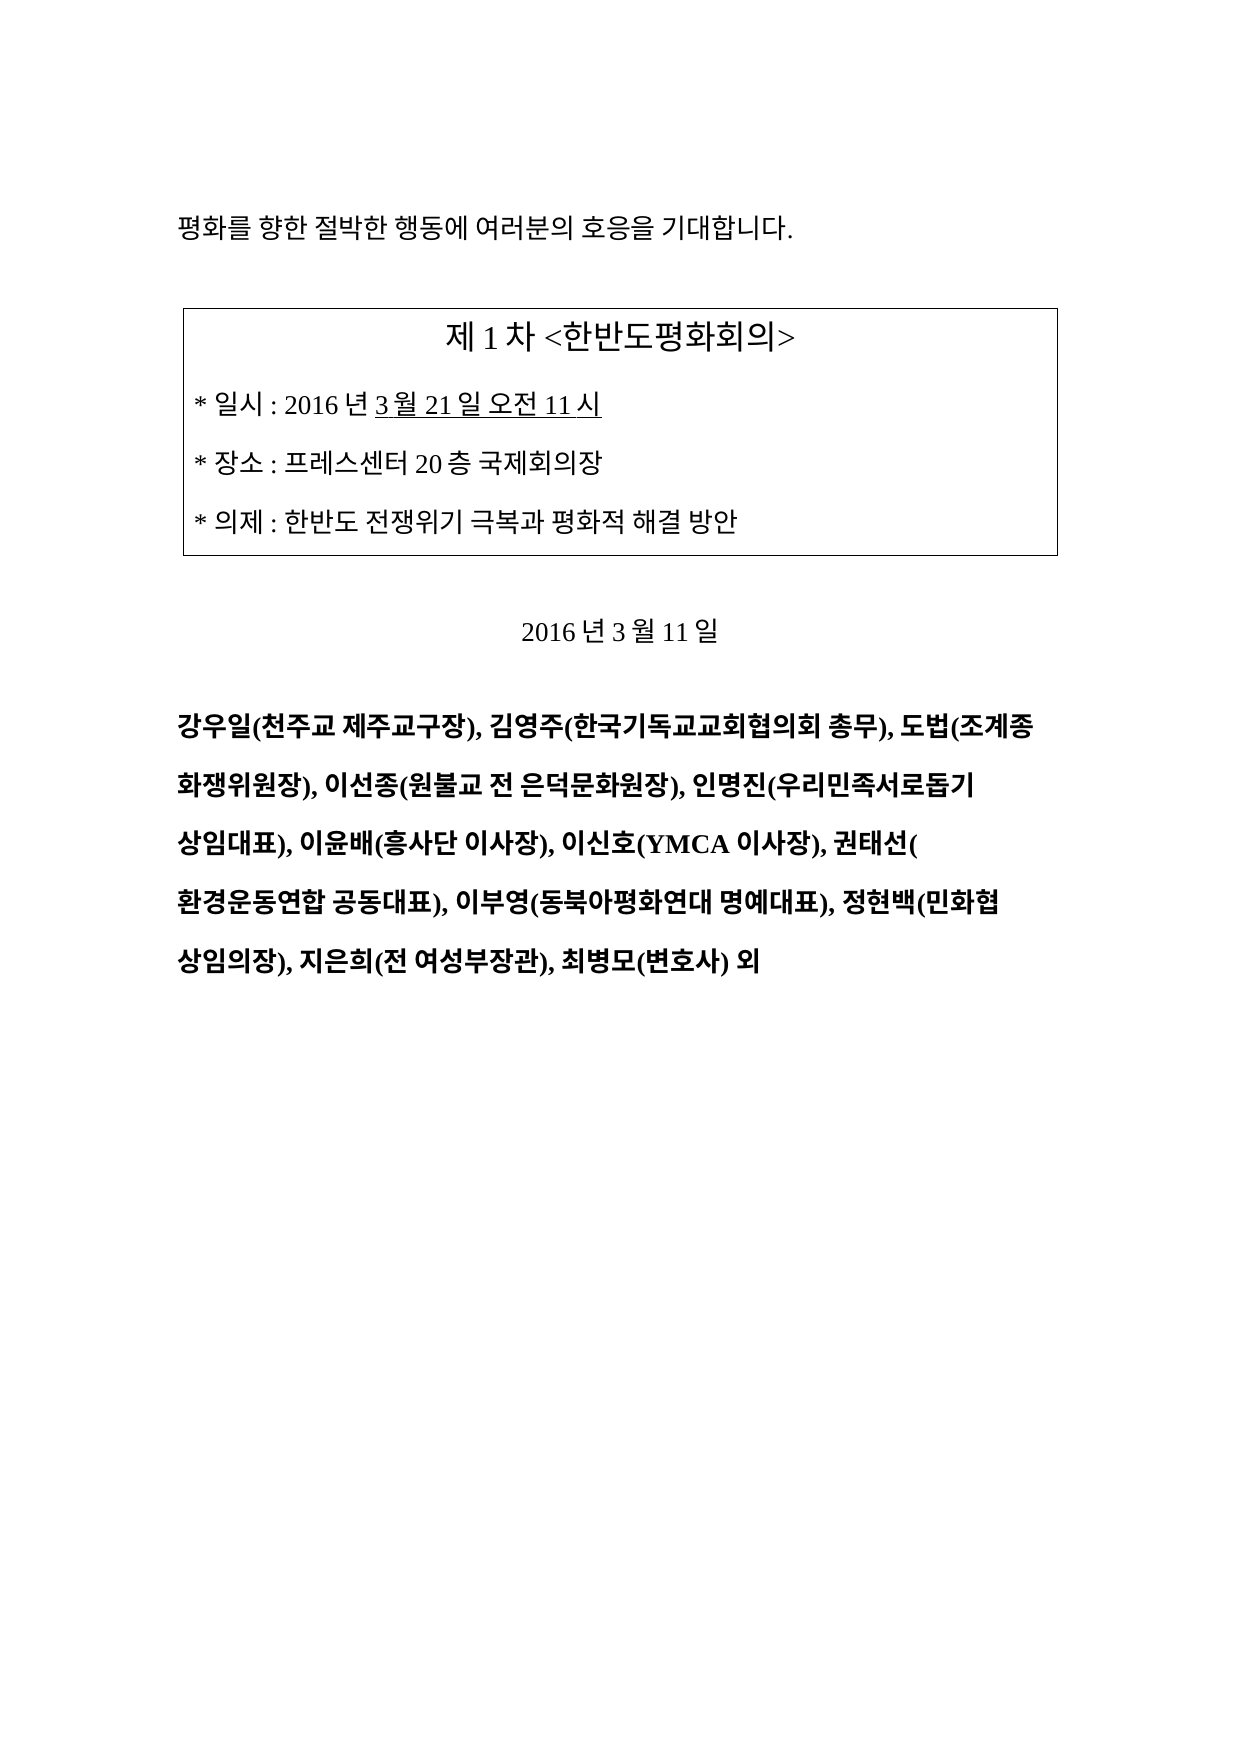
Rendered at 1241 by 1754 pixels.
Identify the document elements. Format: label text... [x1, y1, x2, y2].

text 2016년 3월 11일 [177, 610, 1063, 649]
text 강우일(천주교 제주교구장), 김영주(한국기독교교회협의회 총무), 도법(조계종 화쟁위원장), 이선종(원불교 전 은덕문화원장), 인명진(우리민족서로돕기 상임대표), 이윤배(흥사단 이사장), 이신호(YMCA 이사장), 권태선(환경운동연합 공동대표), 이부영(동북아평화연대 명예대표), 정현백(민화협 상임의장), 지은희(전 여성부장관), 최병모(변호사) 외 [177, 705, 1063, 979]
table_header 제1차 <한반도평화회의> * 일시 : 2016년 3월 21일 오전 11시 * 장소 : 프레스센터 20층 국제회의장 * 의제 : 한반도 전쟁위기 극복과 평화적 해결 방안 [184, 309, 1057, 555]
text 평화를 향한 절박한 행동에 여러분의 호응을 기대합니다. [177, 207, 1063, 246]
